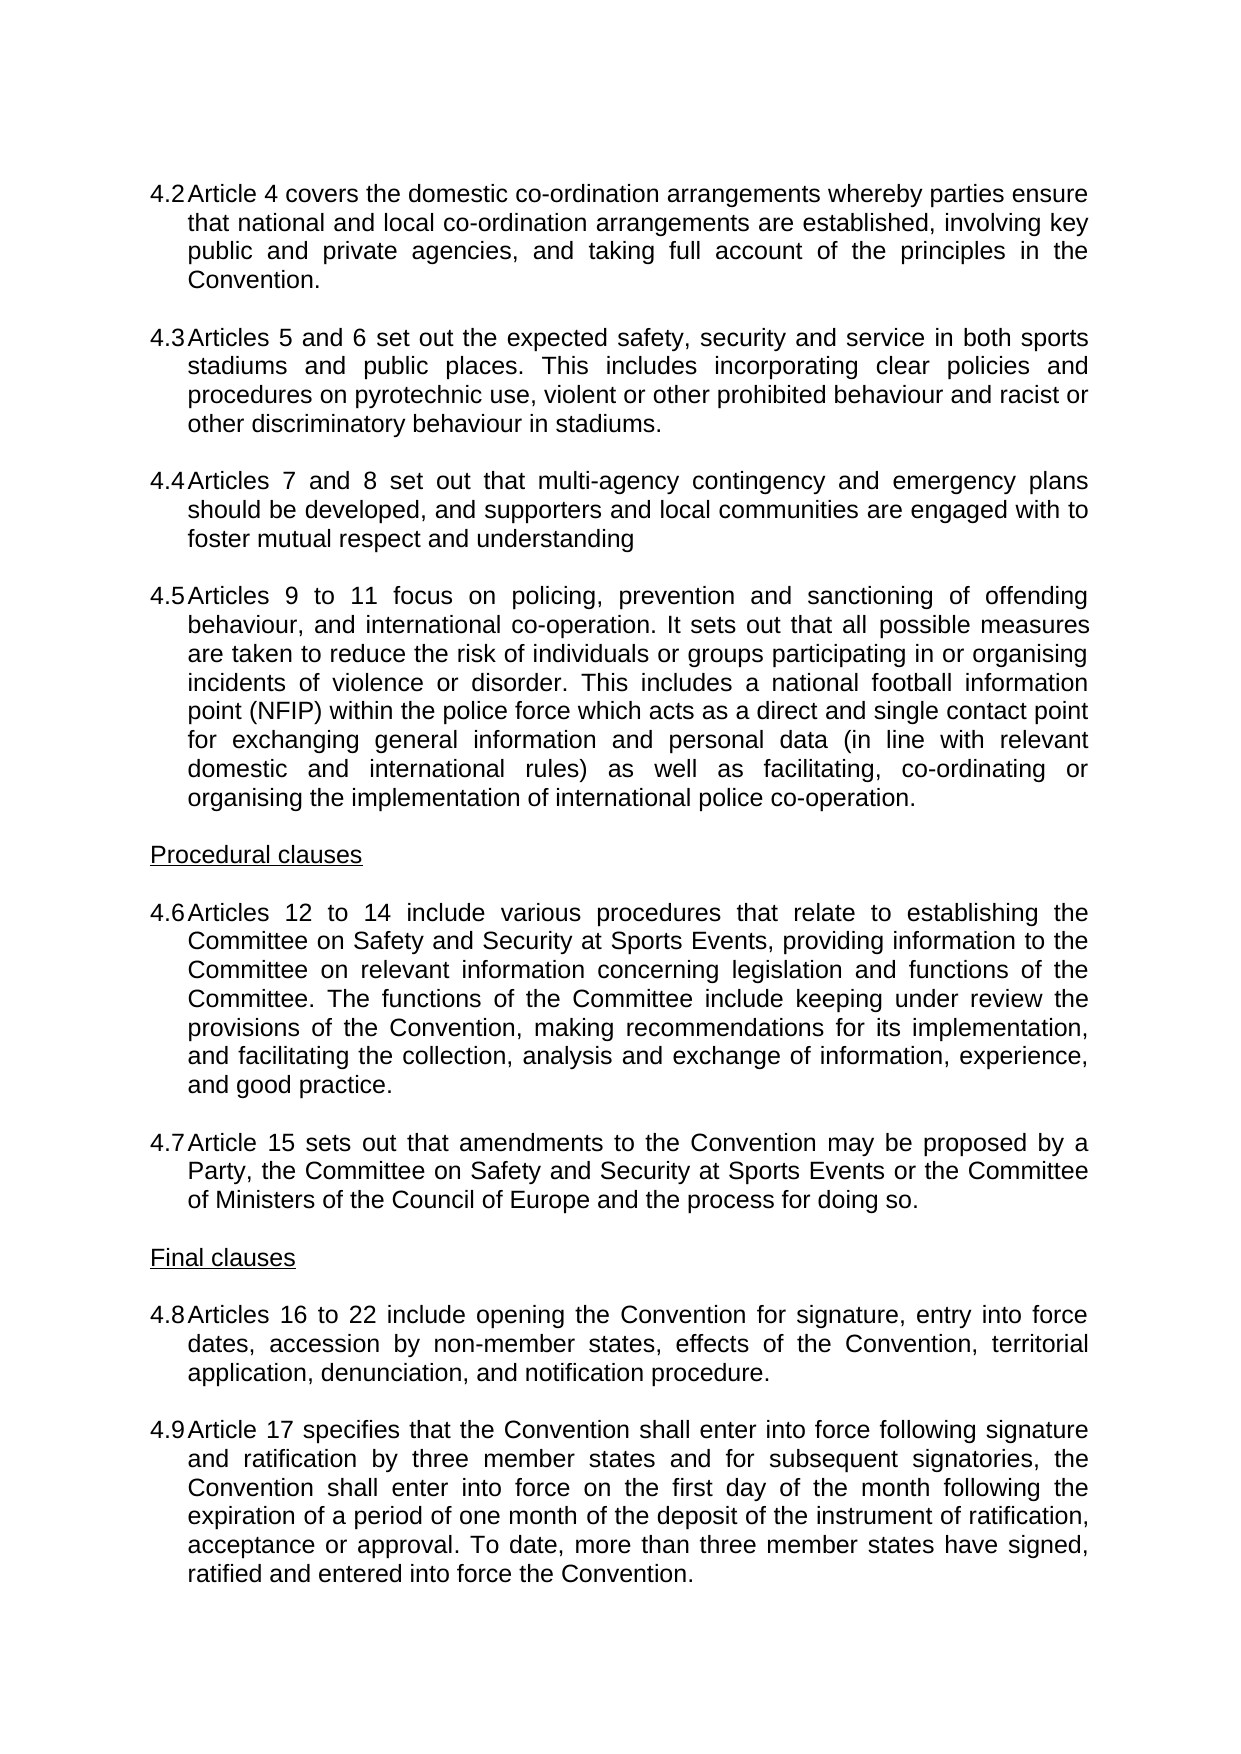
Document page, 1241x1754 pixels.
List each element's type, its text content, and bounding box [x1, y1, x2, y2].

list Article 15 sets out that amendments to the Convention may be proposed by a Party, the Committee on Safety and Security at Sports Events or the Committee of Ministers of the Council of Europe and the process for doing so. [150, 1127, 1090, 1214]
list Articles 12 to 14 include various procedures that relate to establishing the Committee on Safety and Security at Sports Events, providing information to the Committee on relevant information concerning legislation and functions of the Committee. The functions of the Committee include keeping under review the provisions of the Convention, making recommendations for its implementation, and facilitating the collection, analysis and exchange of information, experience, and good practice. [150, 897, 1090, 1099]
list Articles 9 to 11 focus on policing, prevention and sanctioning of offending behaviour, and international co-operation. It sets out that all possible measures are taken to reduce the risk of individuals or groups participating in or organising incidents of violence or disorder. This includes a national football information point (NFIP) within the police force which acts as a direct and single contact point for exchanging general information and personal data (in line with relevant domestic and international rules) as well as facilitating, co-ordinating or organising the implementation of international police co-operation. [150, 581, 1090, 811]
list Article 17 specifies that the Convention shall enter into force following signature and ratification by three member states and for subsequent signatories, the Convention shall enter into force on the first day of the month following the expiration of a period of one month of the deposit of the instrument of ratification, acceptance or approval. To date, more than three member states have signed, ratified and entered into force the Convention. [150, 1415, 1090, 1587]
list Article 4 covers the domestic co-ordination arrangements whereby parties ensure that national and local co-ordination arrangements are established, involving key public and private agencies, and taking full account of the principles in the Convention. [150, 179, 1090, 294]
text Final clauses [150, 1242, 1090, 1271]
list Articles 7 and 8 set out that multi-agency contingency and emergency plans should be developed, and supporters and local communities are engaged with to foster mutual respect and understanding [150, 466, 1090, 552]
list Articles 16 to 22 include opening the Convention for signature, entry into force dates, accession by non-member states, effects of the Convention, territorial application, denunciation, and notification procedure. [150, 1300, 1090, 1386]
text Procedural clauses [150, 840, 1090, 869]
list Articles 5 and 6 set out the expected safety, security and service in both sports stadiums and public places. This includes incorporating clear policies and procedures on pyrotechnic use, violent or other prohibited behaviour and racist or other discriminatory behaviour in stadiums. [150, 322, 1090, 437]
